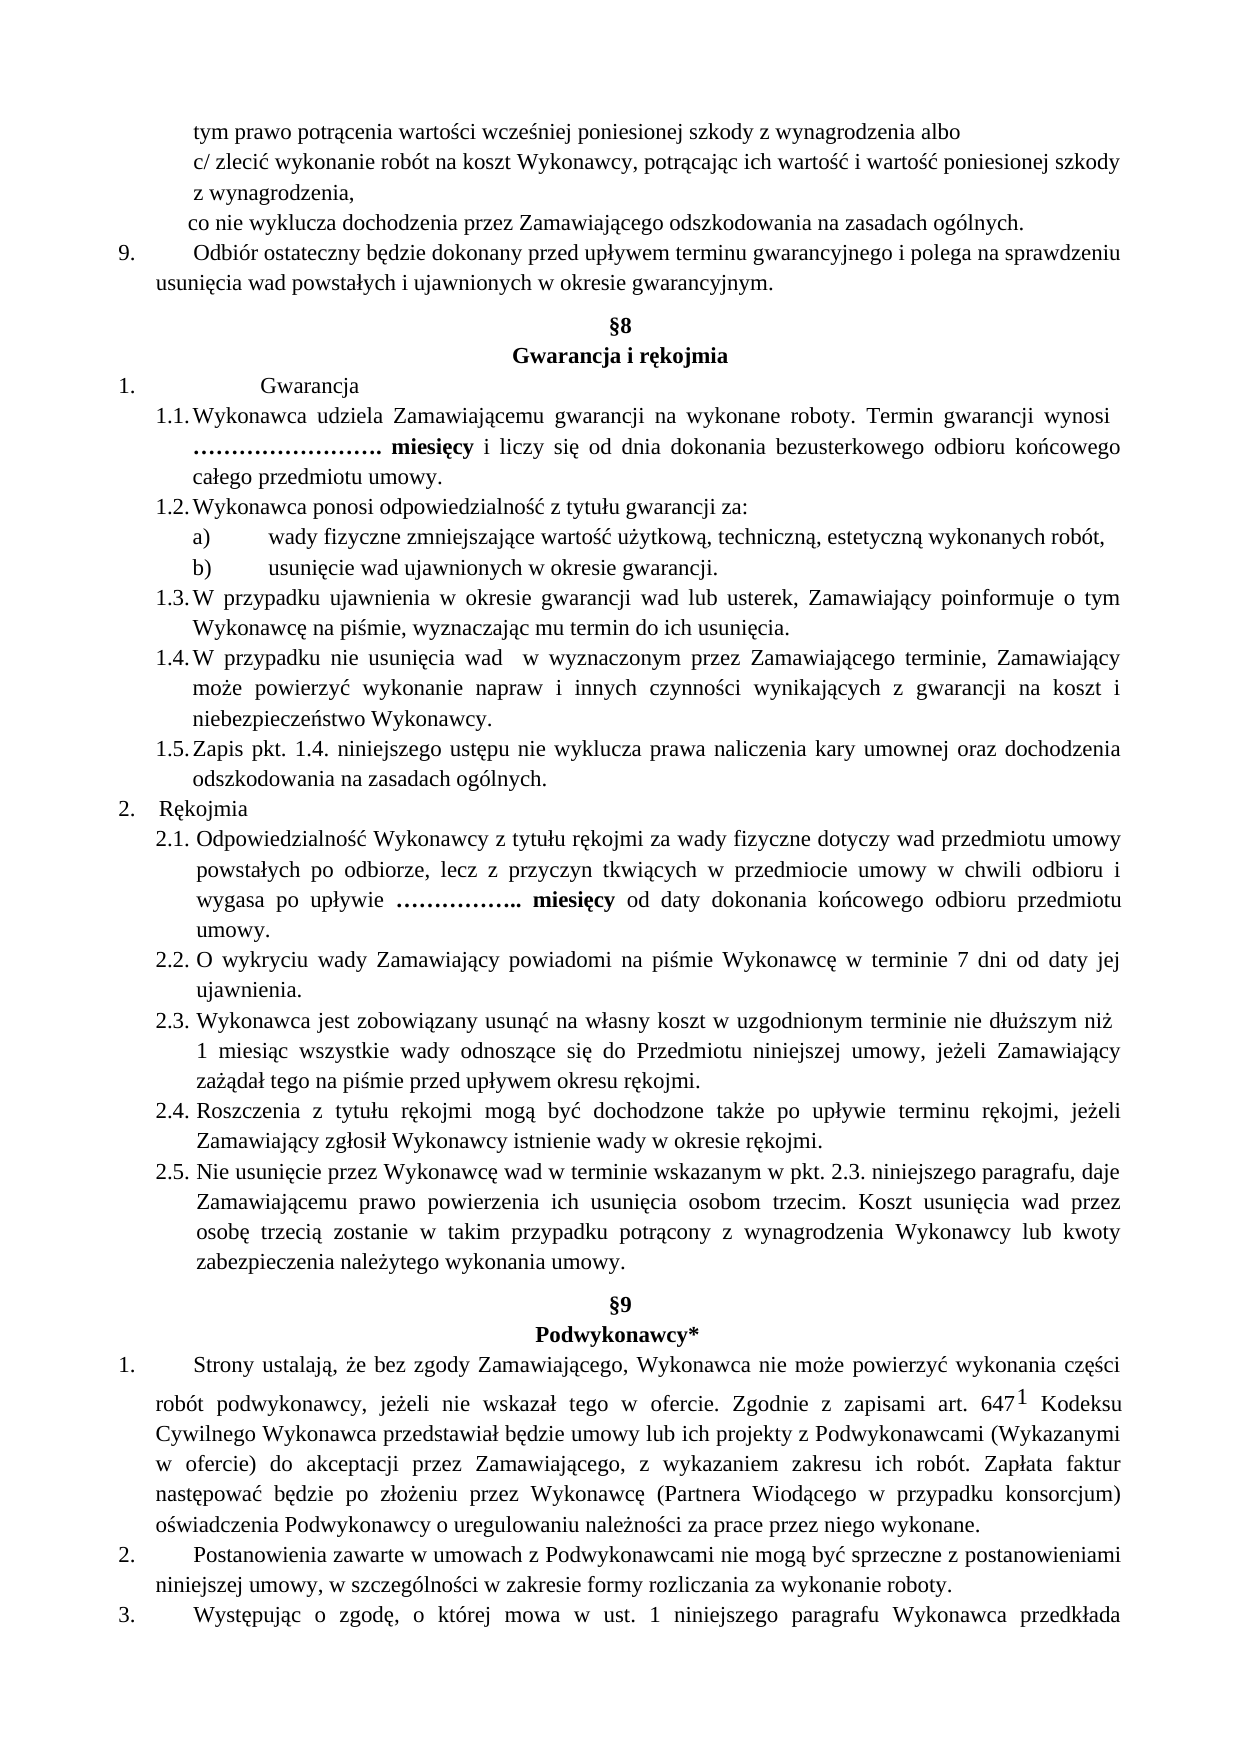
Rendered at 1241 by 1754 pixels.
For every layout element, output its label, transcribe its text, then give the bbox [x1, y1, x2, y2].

list Występując o zgodę, o której mowa w ust. 1 niniejszego paragrafu Wykonawca przedkłada [118, 1601, 1122, 1628]
text §8 [118, 312, 1122, 338]
list Wykonawca udziela Zamawiającemu gwarancji na wykonane roboty. Termin gwarancji wynosi ……………………. miesięcy i liczy się od dnia dokonania bezusterkowego odbioru końcowego całego przedmiotu umowy. [155, 402, 1122, 489]
list wady fizyczne zmniejszające wartość użytkową, techniczną, estetyczną wykonanych robót, [192, 523, 1122, 550]
list Zapis pkt. 1.4. niniejszego ustępu nie wyklucza prawa naliczenia kary umownej oraz dochodzenia odszkodowania na zasadach ogólnych. [155, 735, 1122, 791]
list c/ zlecić wykonanie robót na koszt Wykonawcy, potrącając ich wartość i wartość poniesionej szkody z wynagrodzenia, [156, 148, 1122, 205]
list Wykonawca ponosi odpowiedzialność z tytułu gwarancji za: [155, 493, 1122, 519]
list Gwarancja [118, 372, 1122, 399]
text Gwarancja i rękojmia [118, 342, 1122, 368]
list W przypadku ujawnienia w okresie gwarancji wad lub usterek, Zamawiający poinformuje o tym Wykonawcę na piśmie, wyznaczając mu termin do ich usunięcia. [155, 584, 1122, 640]
list Strony ustalają, że bez zgody Zamawiającego, Wykonawca nie może powierzyć wykonania części robót podwykonawcy, jeżeli nie wskazał tego w ofercie. Zgodnie z zapisami art. 6471 Kodeksu Cywilnego Wykonawca przedstawiał będzie umowy lub ich projekty z Podwykonawcami (Wykazanymi w ofercie) do akceptacji przez Zamawiającego, z wykazaniem zakresu ich robót. Zapłata faktur następować będzie po złożeniu przez Wykonawcę (Partnera Wiodącego w przypadku konsorcjum) oświadczenia Podwykonawcy o uregulowaniu należności za prace przez niego wykonane. [118, 1351, 1122, 1537]
text §9 [118, 1291, 1122, 1317]
list Postanowienia zawarte w umowach z Podwykonawcami nie mogą być sprzeczne z postanowieniami niniejszej umowy, w szczególności w zakresie formy rozliczania za wykonanie roboty. [118, 1541, 1122, 1597]
list Roszczenia z tytułu rękojmi mogą być dochodzone także po upływie terminu rękojmi, jeżeli Zamawiający zgłosił Wykonawcy istnienie wady w okresie rękojmi. [155, 1097, 1122, 1154]
list O wykryciu wady Zamawiający powiadomi na piśmie Wykonawcę w terminie 7 dni od daty jej ujawnienia. [155, 946, 1122, 1003]
text co nie wyklucza dochodzenia przez Zamawiającego odszkodowania na zasadach ogólnych. [148, 209, 1122, 235]
list usunięcie wad ujawnionych w okresie gwarancji. [192, 553, 1122, 580]
list Nie usunięcie przez Wykonawcę wad w terminie wskazanym w pkt. 2.3. niniejszego paragrafu, daje Zamawiającemu prawo powierzenia ich usunięcia osobom trzecim. Koszt usunięcia wad przez osobę trzecią zostanie w takim przypadku potrącony z wynagrodzenia Wykonawcy lub kwoty zabezpieczenia należytego wykonania umowy. [155, 1158, 1122, 1275]
list W przypadku nie usunięcia wad w wyznaczonym przez Zamawiającego terminie, Zamawiający może powierzyć wykonanie napraw i innych czynności wynikających z gwarancji na koszt i niebezpieczeństwo Wykonawcy. [155, 644, 1122, 731]
list Odpowiedzialność Wykonawcy z tytułu rękojmi za wady fizyczne dotyczy wad przedmiotu umowy powstałych po odbiorze, lecz z przyczyn tkwiących w przedmiocie umowy w chwili odbioru i wygasa po upływie …………….. miesięcy od daty dokonania końcowego odbioru przedmiotu umowy. [155, 825, 1122, 942]
text Podwykonawcy* [118, 1321, 1122, 1348]
list Odbiór ostateczny będzie dokonany przed upływem terminu gwarancyjnego i polega na sprawdzeniu usunięcia wad powstałych i ujawnionych w okresie gwarancyjnym. [118, 239, 1122, 296]
list tym prawo potrącenia wartości wcześniej poniesionej szkody z wynagrodzenia albo [156, 118, 1122, 144]
list Wykonawca jest zobowiązany usunąć na własny koszt w uzgodnionym terminie nie dłuższym niż 1 miesiąc wszystkie wady odnoszące się do Przedmiotu niniejszej umowy, jeżeli Zamawiający zażądał tego na piśmie przed upływem okresu rękojmi. [155, 1007, 1122, 1093]
list Rękojmia [118, 795, 1122, 822]
